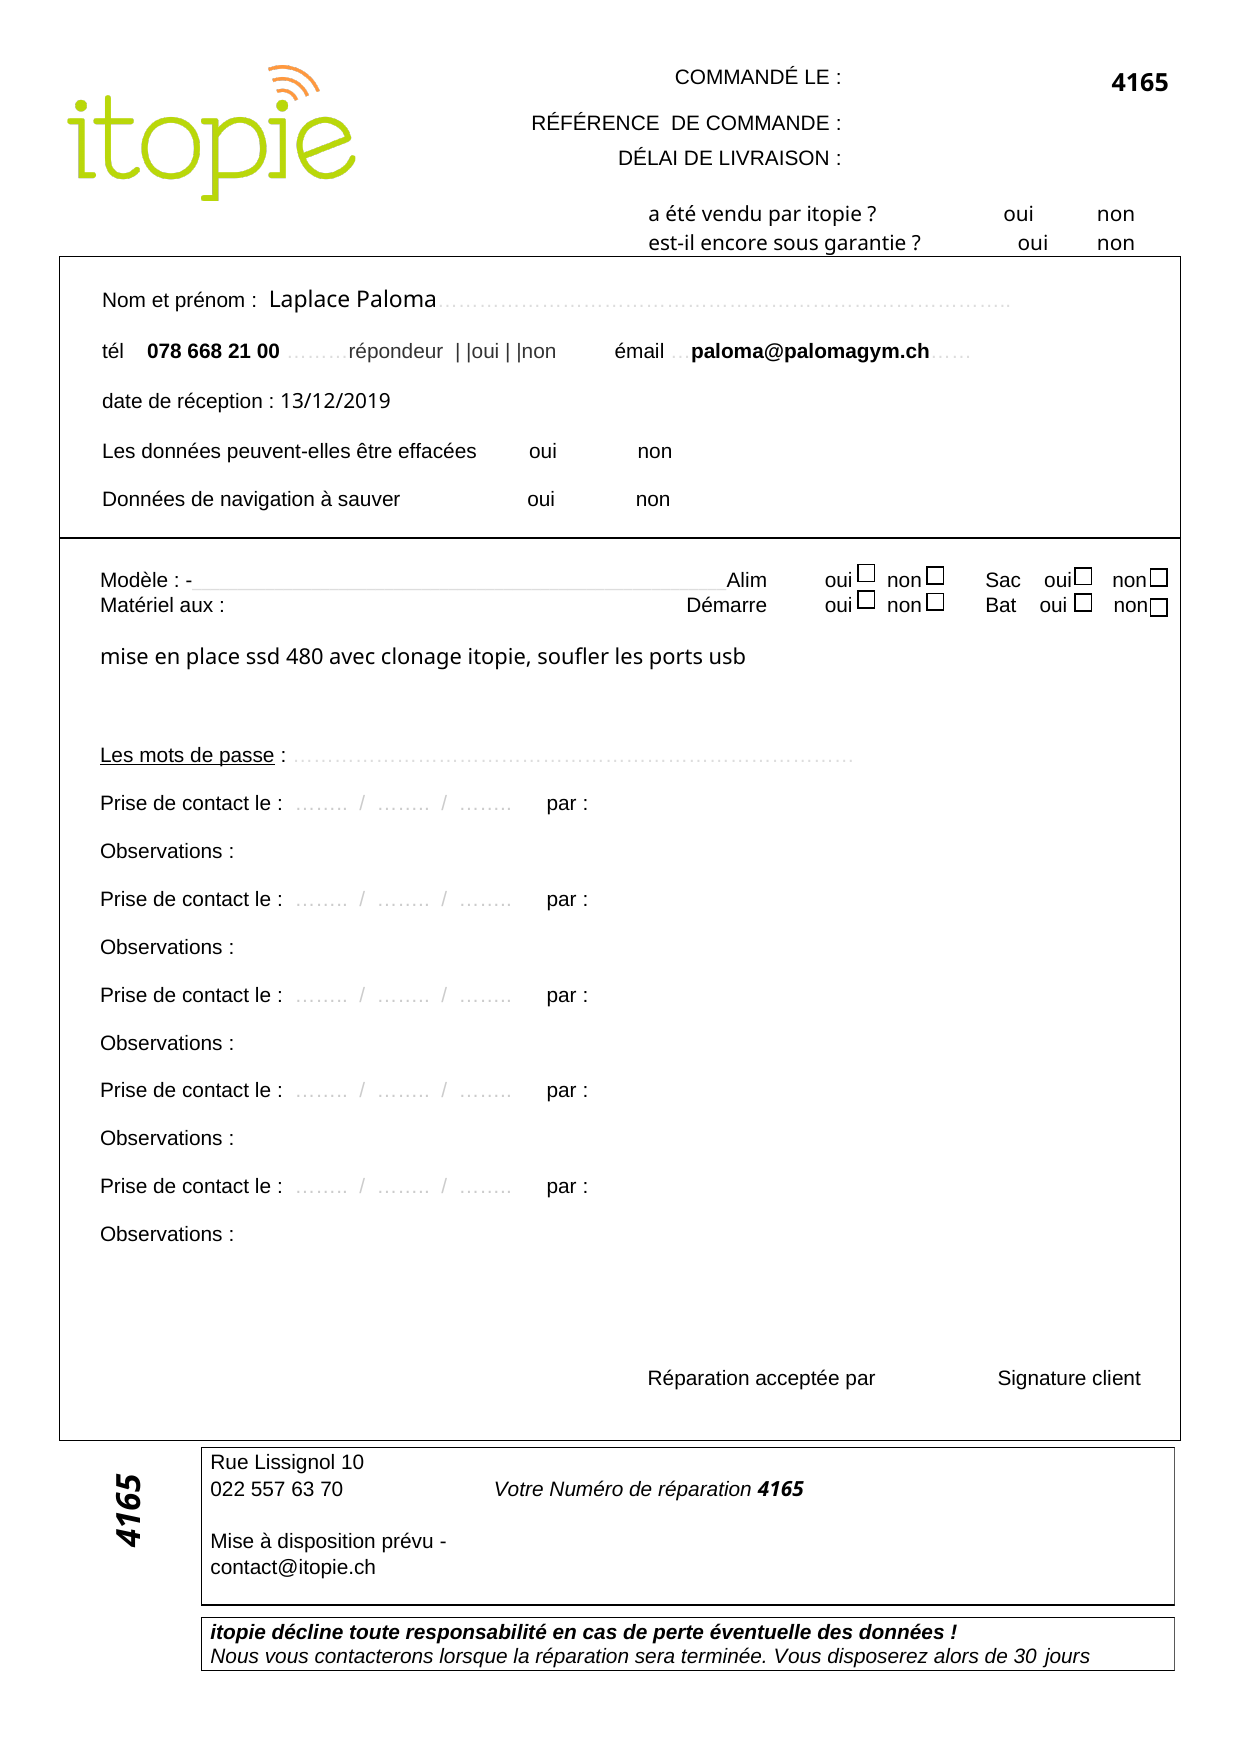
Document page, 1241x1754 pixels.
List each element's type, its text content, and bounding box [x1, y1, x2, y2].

text date de réception : 13/12/2019 [60, 383, 1180, 415]
table_cell [847, 140, 1180, 175]
text Prise de contact le : …….. / …….. / …….. par : [60, 788, 1180, 815]
text tél 078 668 21 00 ………répondeur | |oui | |non émail …paloma@palomagym.ch…… [60, 335, 1180, 362]
table_header Rue Lissignol 10 022 557 63 70 Votre Numéro de réparation 4165 Mise à disposition prévu - contact@itopie.ch [195, 1441, 1180, 1611]
table_cell DÉLAI DE LIVRAISON : [490, 140, 847, 175]
table_header COMMANDÉ LE : [490, 59, 847, 104]
text Prise de contact le : …….. / …….. / …….. par : [60, 883, 1180, 911]
text Prise de contact le : …….. / …….. / …….. par : [60, 979, 1180, 1006]
table_cell itopie décline toute responsabilité en cas de perte éventuelle des données ! Nous vous contacterons lorsque la réparation sera terminée. Vous disposerez alors de 30 jours [195, 1611, 1180, 1677]
text a été vendu par itopie ? oui non [59, 199, 1181, 228]
table_cell [847, 105, 1180, 140]
text mise en place ssd 480 avec clonage itopie, soufler les ports usb [60, 638, 1180, 671]
text Modèle : - Alim oui non Sac oui non [879, 562, 925, 590]
text Observations : [60, 836, 1180, 863]
text Matériel aux : Démarre oui non Bat oui non [60, 590, 1180, 617]
table_cell RÉFÉRENCE DE COMMANDE : [490, 105, 847, 140]
table_header 4165 [59, 1441, 195, 1677]
text Prise de contact le : …….. / …….. / …….. par : [60, 1075, 1180, 1102]
text Observations : [60, 1027, 1180, 1054]
text Observations : [60, 1123, 1180, 1150]
text Les mots de passe : ……………………………………………………………………… [60, 740, 1180, 767]
text Réparation acceptée par Signature client [60, 1363, 1180, 1390]
table_header 4165 [847, 59, 1180, 104]
text Prise de contact le : …….. / …….. / …….. par : [60, 1171, 1180, 1198]
text est-il encore sous garantie ? oui non [59, 228, 1181, 256]
text Observations : [60, 1219, 1180, 1246]
text Modèle : - Alim oui non Sac oui non [948, 562, 1180, 590]
picture [67, 65, 356, 201]
text Observations : [60, 931, 1180, 958]
text Les données peuvent-elles être effacées oui non [60, 436, 1180, 463]
text Données de navigation à sauver oui non [60, 484, 1180, 511]
text Modèle : - Alim oui non Sac oui non [60, 562, 856, 590]
text Nom et prénom : Laplace Paloma……………………………………………………………………….. [60, 280, 1180, 314]
